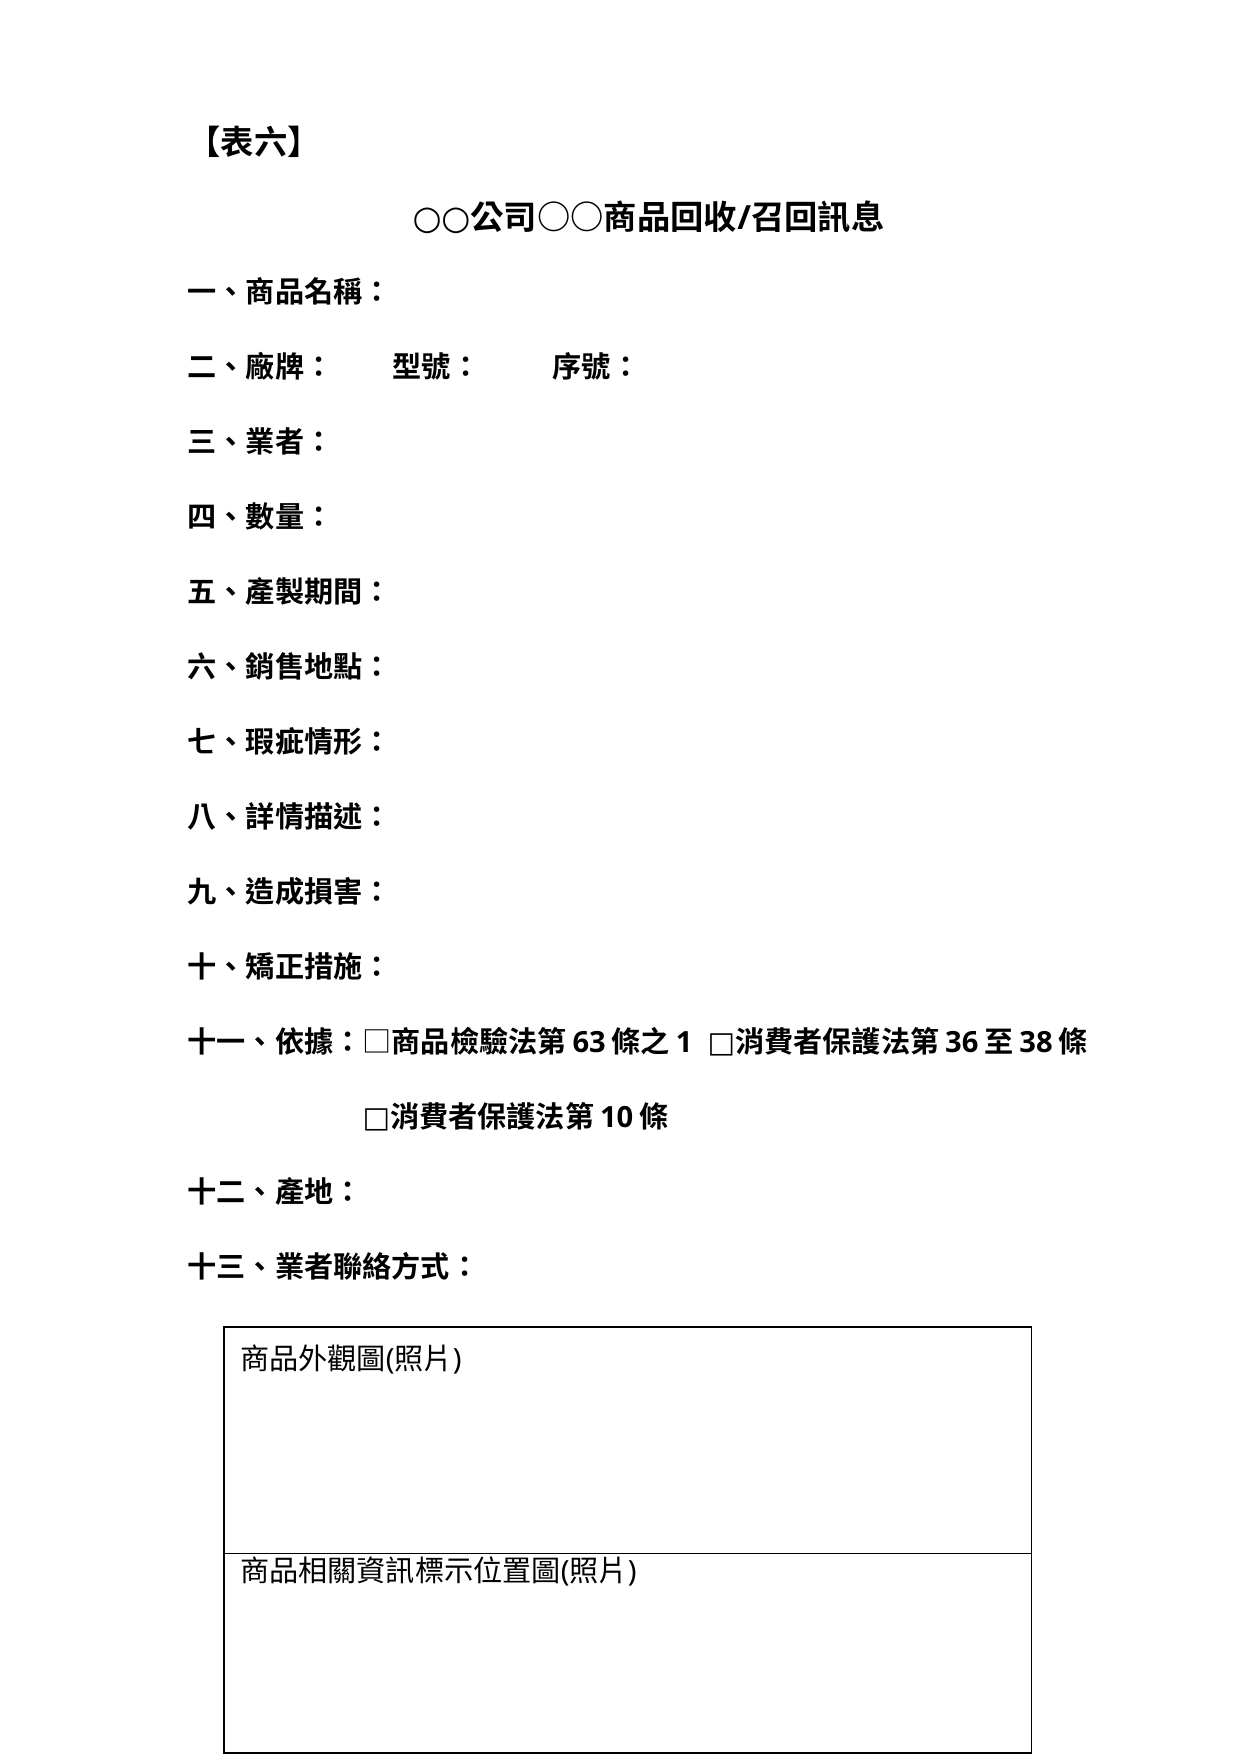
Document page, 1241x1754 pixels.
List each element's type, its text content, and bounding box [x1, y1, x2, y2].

text 【表六】 [187, 103, 1109, 178]
text 三、業者： [187, 403, 1109, 478]
text 十、矯正措施： [187, 928, 1109, 1003]
text 十三、業者聯絡方式： [187, 1228, 1109, 1303]
text ○○公司○○商品回收/召回訊息 [187, 178, 1109, 253]
text 十一、依據：□商品檢驗法第63條之1 □消費者保護法第36至38條 [187, 1003, 1109, 1078]
text 八、詳情描述： [187, 778, 1109, 853]
text □消費者保護法第10條 [187, 1078, 1109, 1153]
text 商品相關資訊標示位置圖(照片) [240, 1554, 1016, 1590]
text 七、瑕疵情形： [187, 703, 1109, 778]
text 商品外觀圖(照片) [240, 1335, 1016, 1378]
text 五、產製期間： [187, 553, 1109, 628]
text 九、造成損害： [187, 853, 1109, 928]
text 六、銷售地點： [187, 628, 1109, 703]
text 十二、產地： [187, 1153, 1109, 1228]
text 一、商品名稱： [187, 253, 1109, 328]
text 二、廠牌： 型號： 序號： [187, 328, 1109, 403]
text 四、數量： [187, 478, 1109, 553]
